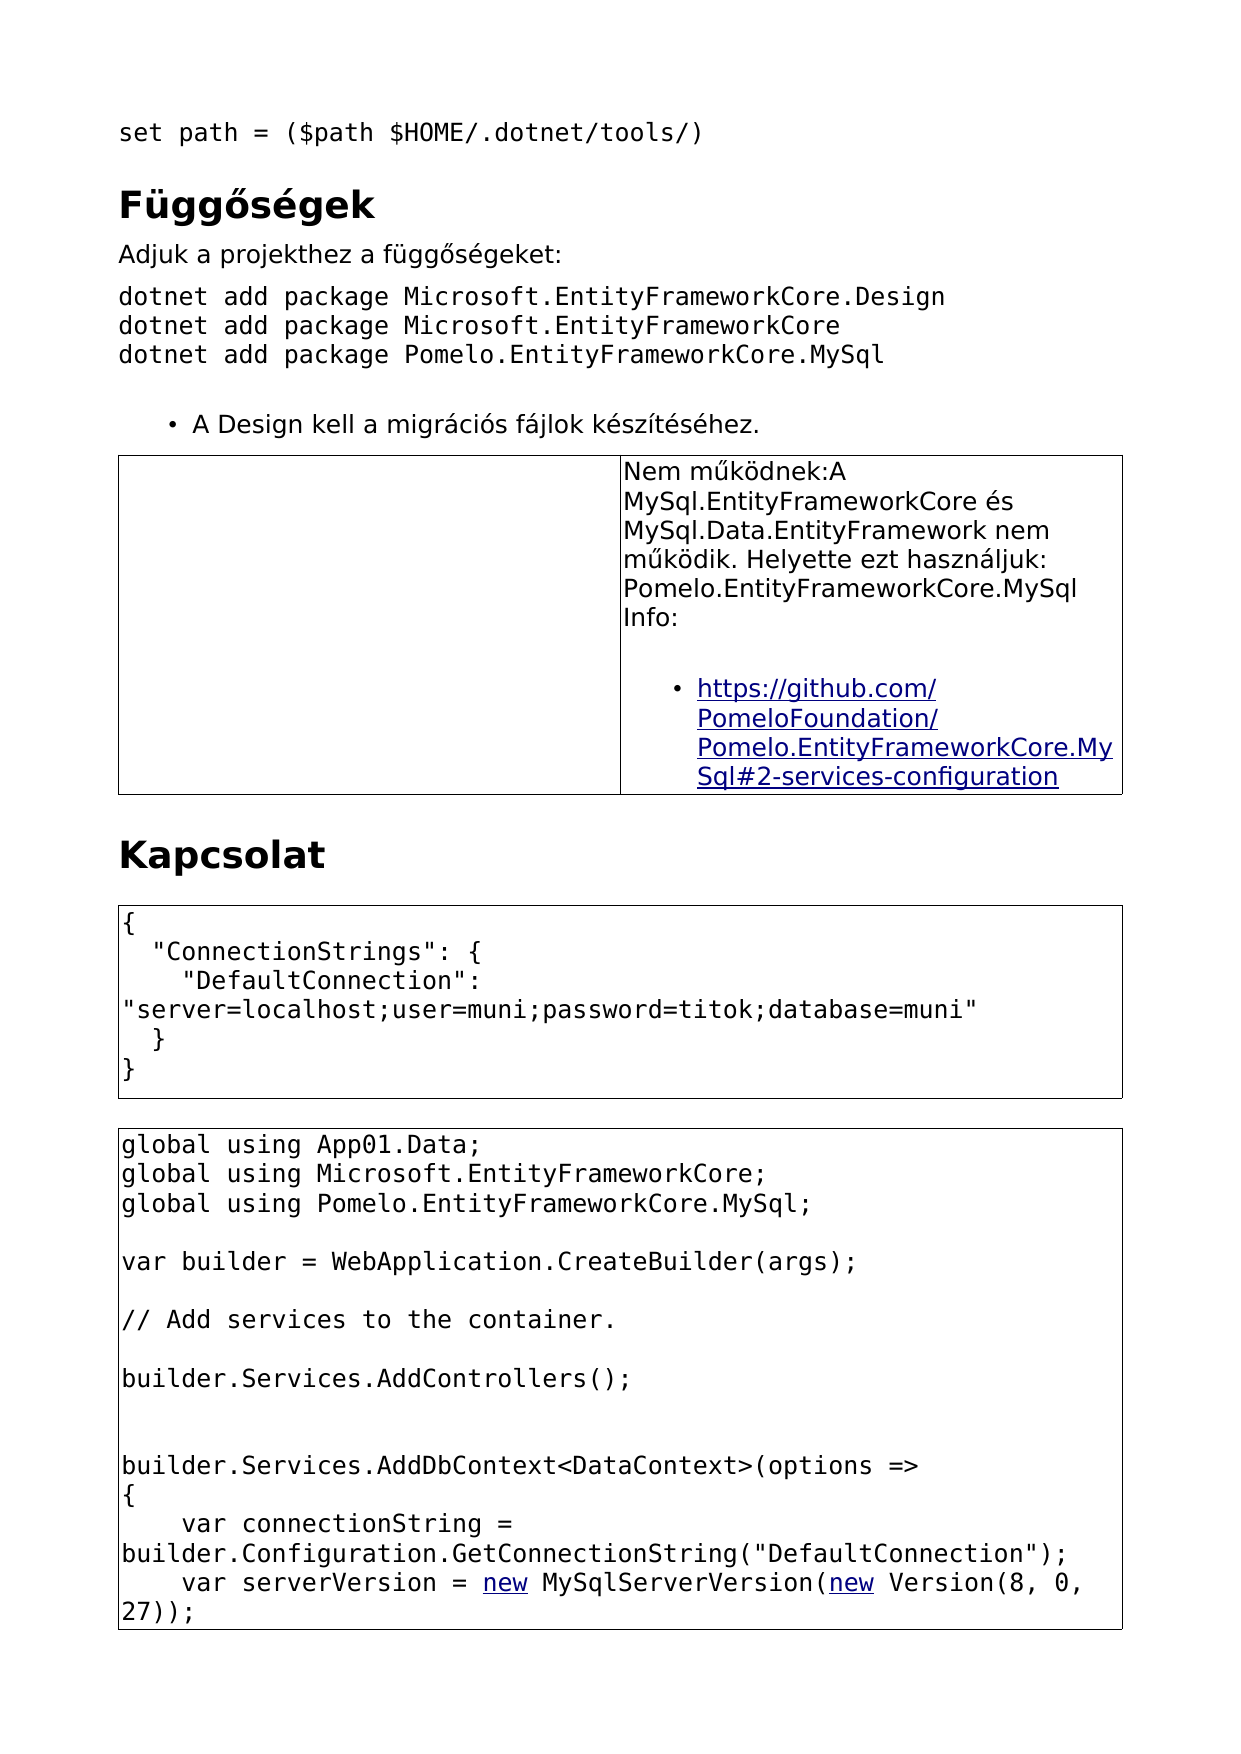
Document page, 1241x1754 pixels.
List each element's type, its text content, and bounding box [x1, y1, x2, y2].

text Adjuk a projekthez a függőségeket: [118, 240, 1122, 269]
table_header Nem működnek:A MySql.EntityFrameworkCore és MySql.Data.EntityFramework nem működik. Helyette ezt használjuk: Pomelo.EntityFrameworkCore.MySql Info: https://github.com/PomeloFoundation/Pomelo.EntityFrameworkCore.MySql#2-services-configuration [621, 456, 1122, 794]
table_header { "ConnectionStrings": { "DefaultConnection": "server=localhost;user=muni;password=titok;database=muni" } } [119, 906, 1122, 1098]
list A Design kell a migrációs fájlok készítéséhez. [177, 411, 1122, 440]
table_header global using App01.Data; global using Microsoft.EntityFrameworkCore; global using Pomelo.EntityFrameworkCore.MySql; var builder = WebApplication.CreateBuilder(args); // Add services to the container. builder.Services.AddControllers(); builder.Services.AddDbContext<DataContext>(options => { var connectionString = builder.Configuration.GetConnectionString("DefaultConnection"); var serverVersion = new MySqlServerVersion(new Version(8, 0, 27)); [119, 1129, 1122, 1629]
subtitle Kapcsolat [118, 834, 1122, 878]
subtitle Függőségek [118, 184, 1122, 228]
text dotnet add package Microsoft.EntityFrameworkCore.Design dotnet add package Microsoft.EntityFrameworkCore dotnet add package Pomelo.EntityFrameworkCore.MySql [118, 282, 1122, 369]
text set path = ($path $HOME/.dotnet/tools/) [118, 118, 1122, 147]
table_header [119, 456, 620, 794]
